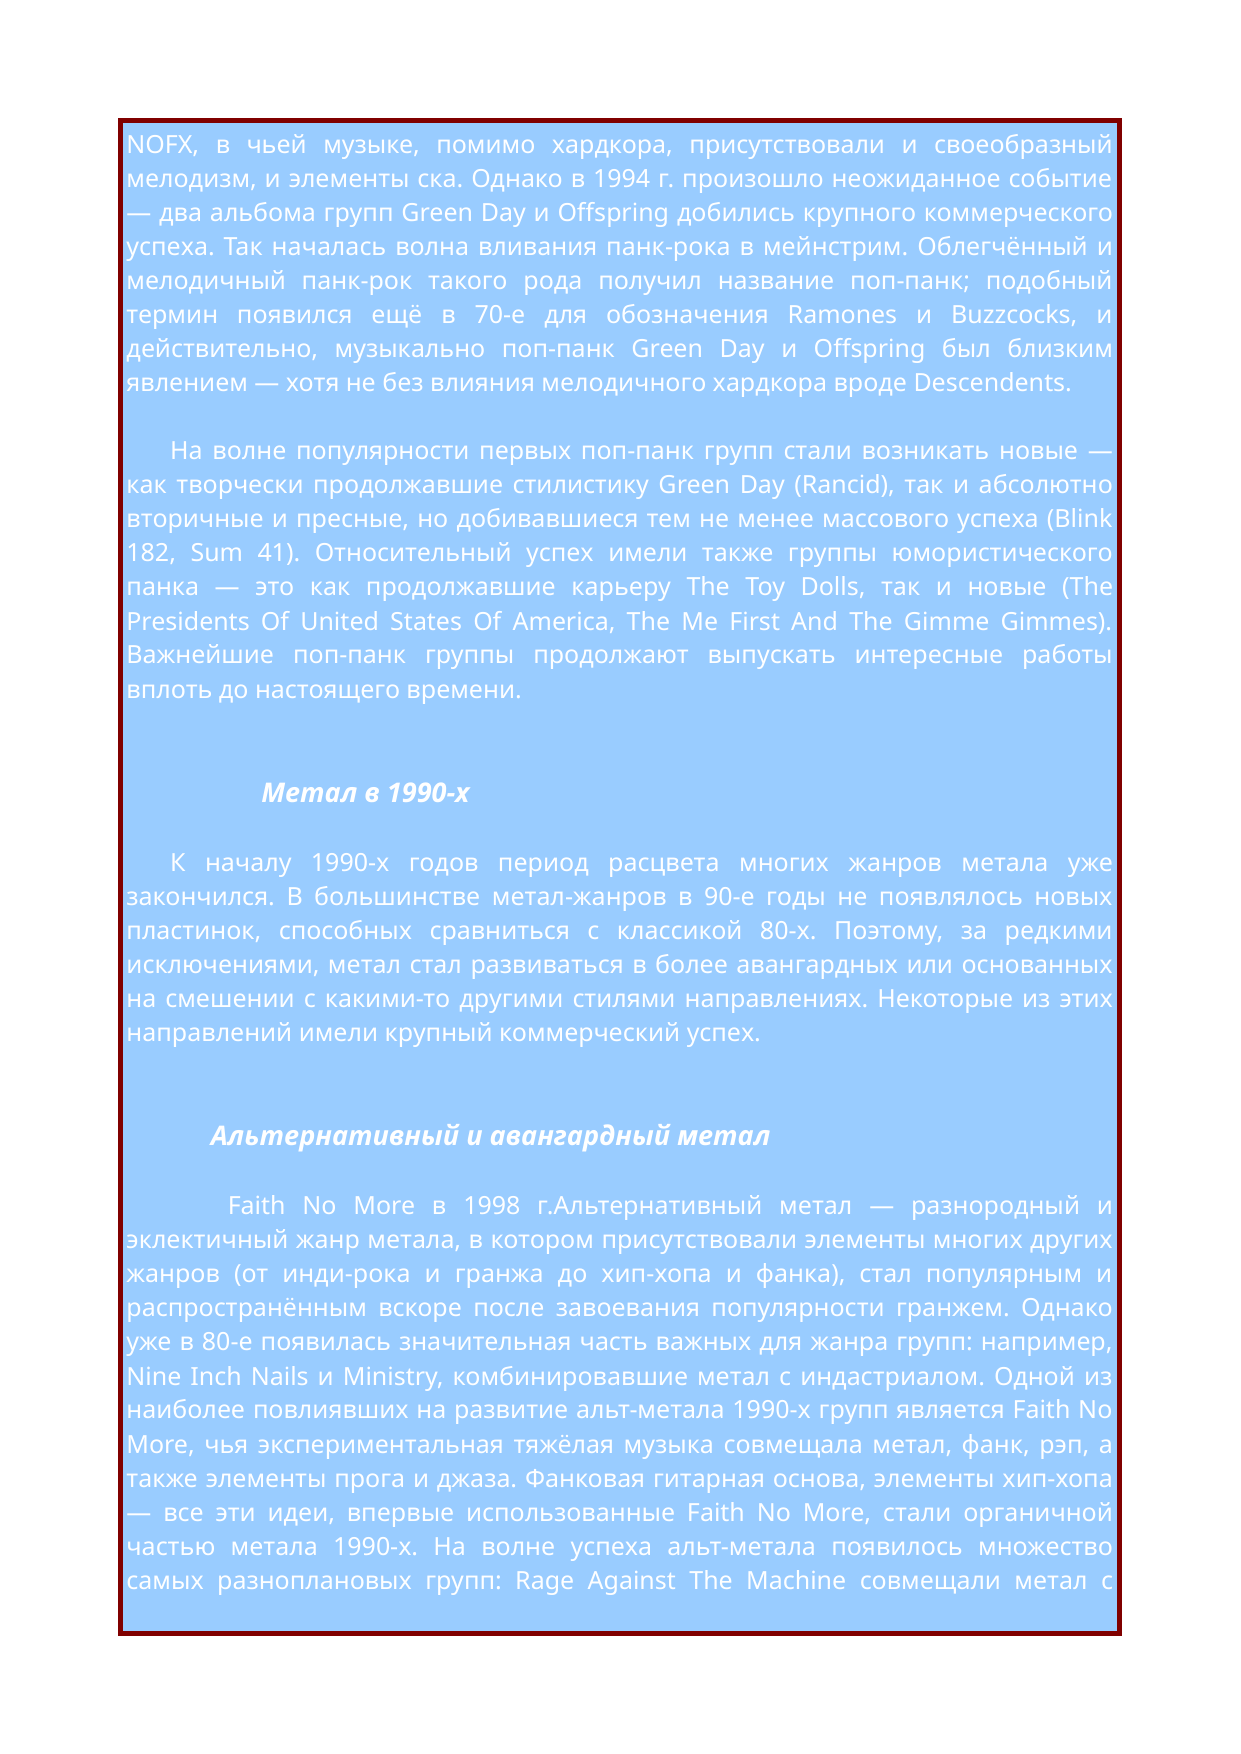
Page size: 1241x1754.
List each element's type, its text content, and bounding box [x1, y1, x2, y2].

text NOFX, в чьей музыке, помимо хардкора, присутствовали и своеобразный мелодизм, и элементы ска. Однако в 1994 г. произошло неожиданное событие — два альбома групп Green Day и Offspring добились крупного коммерческого успеха. Так началась волна вливания панк-рока в мейнстрим. Облегчённый и мелодичный панк-рок такого рода получил название поп-панк; подобный термин появился ещё в 70-е для обозначения Ramones и Buzzcocks, и действительно, музыкально поп-панк Green Day и Offspring был близким явлением — хотя не без влияния мелодичного хардкора вроде Descendents. [126, 126, 1114, 399]
text К началу 1990-х годов период расцвета многих жанров метала уже закончился. В большинстве метал-жанров в 90-е годы не появлялось новых пластинок, способных сравниться с классикой 80-х. Поэтому, за редкими исключениями, метал стал развиваться в более авангардных или основанных на смешении с какими-то другими стилями направлениях. Некоторые из этих направлений имели крупный коммерческий успех. [126, 844, 1114, 1049]
text На волне популярности первых поп-панк групп стали возникать новые — как творчески продолжавшие стилистику Green Day (Rancid), так и абсолютно вторичные и пресные, но добивавшиеся тем не менее массового успеха (Blink 182, Sum 41). Относительный успех имели также группы юмористического панка — это как продолжавшие карьеру The Toy Dolls, так и новые (The Presidents Of United States Of America, The Me First And The Gimme Gimmes). Важнейшие поп-панк группы продолжают выпускать интересные работы вплоть до настоящего времени. [126, 433, 1114, 705]
text Метал в 1990-х [126, 773, 1114, 810]
text Альтернативный и авангардный метал [126, 1117, 1114, 1154]
text Faith No More в 1998 г.Альтернативный метал — разнородный и эклектичный жанр метала, в котором присутствовали элементы многих других жанров (от инди-рока и гранжа до хип-хопа и фанка), стал популярным и распространённым вскоре после завоевания популярности гранжем. Однако уже в 80-е появилась значительная часть важных для жанра групп: например, Nine Inch Nails и Ministry, комбинировавшие метал с индастриалом. Одной из наиболее повлиявших на развитие альт-метала 1990-х групп является Faith No More, чья экспериментальная тяжёлая музыка совмещала метал, фанк, рэп, а также элементы прога и джаза. Фанковая гитарная основа, элементы хип-хопа — все эти идеи, впервые использованные Faith No More, стали органичной частью метала 1990-х. На волне успеха альт-метала появилось множество самых разноплановых групп: Rage Against The Machine совмещали метал с [126, 1188, 1114, 1597]
